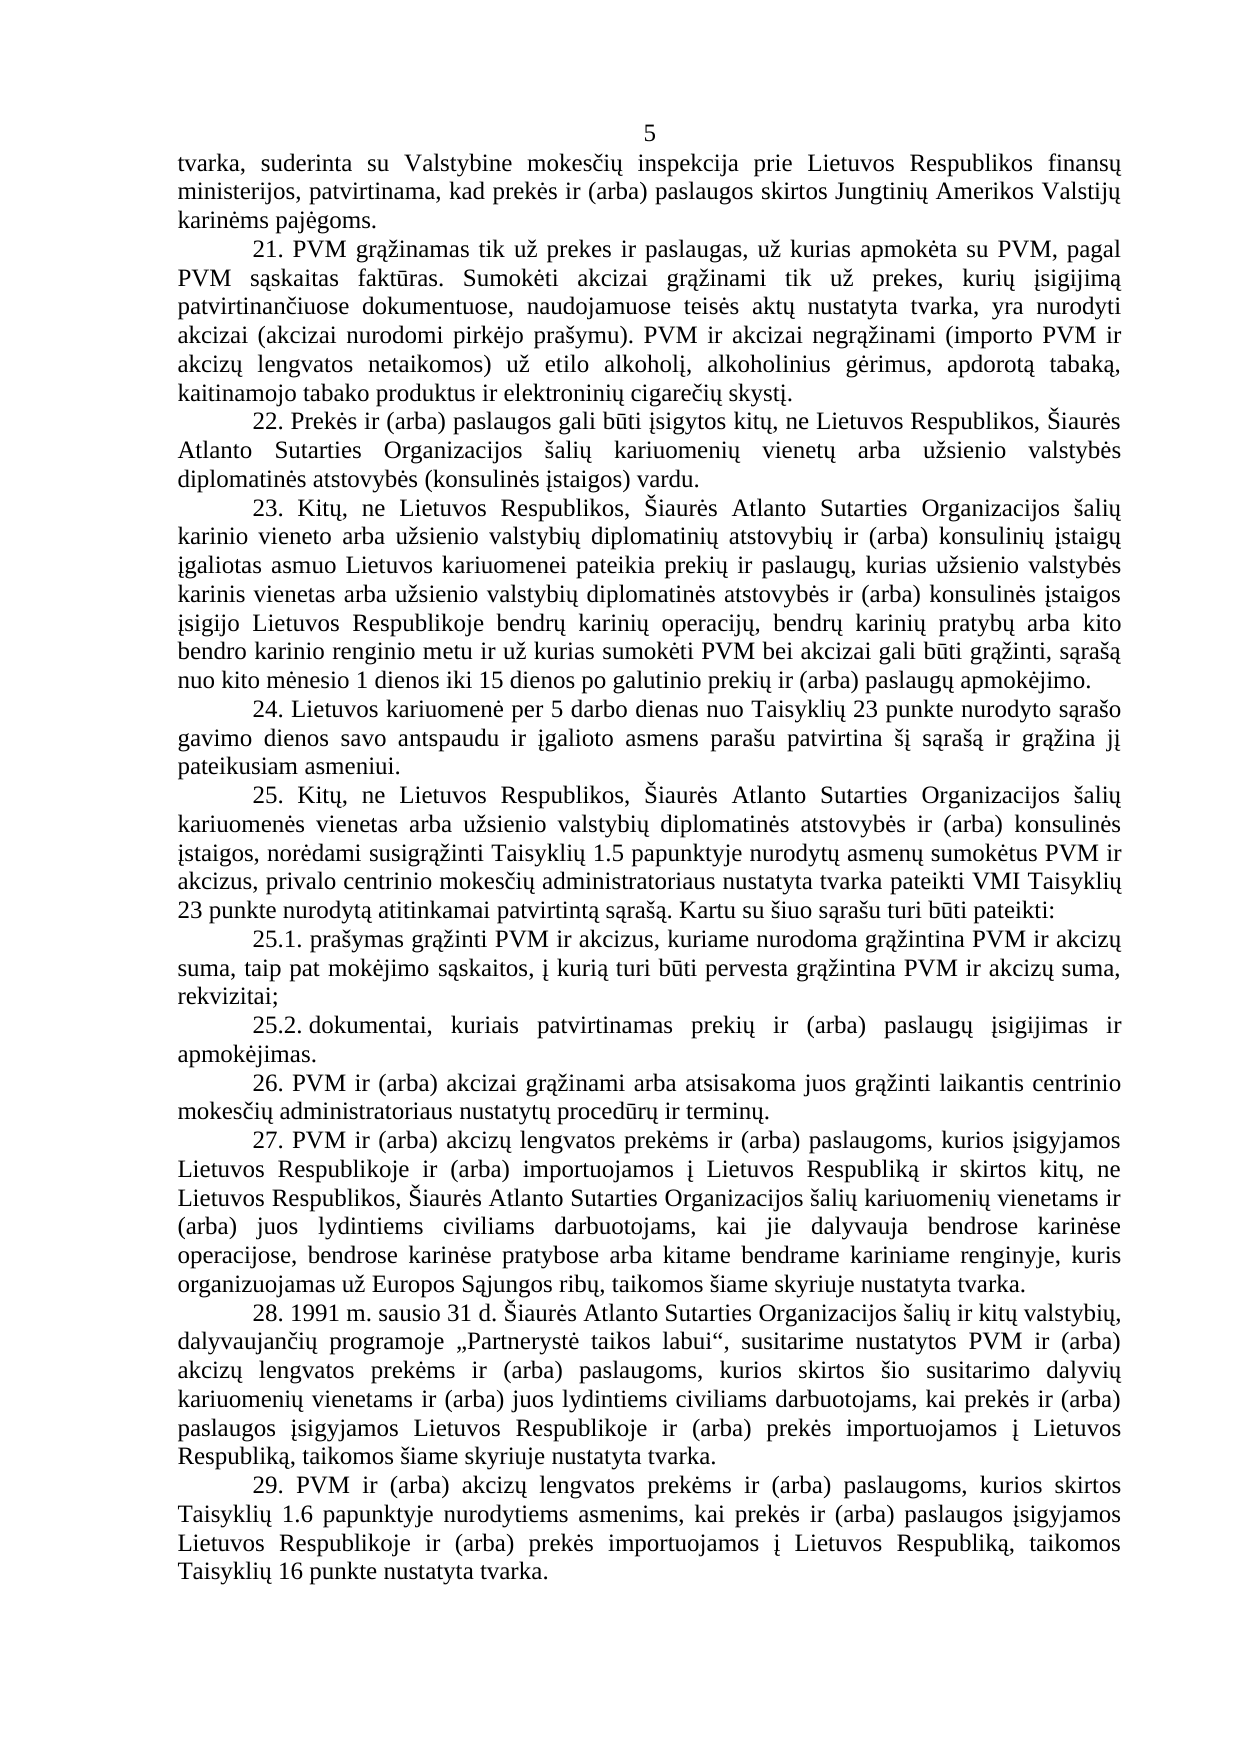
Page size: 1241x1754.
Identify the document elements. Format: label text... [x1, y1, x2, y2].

text tvarka, suderinta su Valstybine mokesčių inspekcija prie Lietuvos Respublikos finansų ministerijos, patvirtinama, kad prekės ir (arba) paslaugos skirtos Jungtinių Amerikos Valstijų karinėms pajėgoms. [177, 148, 1122, 234]
text 29. PVM ir (arba) akcizų lengvatos prekėms ir (arba) paslaugoms, kurios skirtos Taisyklių 1.6 papunktyje nurodytiems asmenims, kai prekės ir (arba) paslaugos įsigyjamos Lietuvos Respublikoje ir (arba) prekės importuojamos į Lietuvos Respubliką, taikomos Taisyklių 16 punkte nustatyta tvarka. [177, 1470, 1122, 1585]
text 22. Prekės ir (arba) paslaugos gali būti įsigytos kitų, ne Lietuvos Respublikos, Šiaurės Atlanto Sutarties Organizacijos šalių kariuomenių vienetų arba užsienio valstybės diplomatinės atstovybės (konsulinės įstaigos) vardu. [177, 406, 1122, 493]
text 26. PVM ir (arba) akcizai grąžinami arba atsisakoma juos grąžinti laikantis centrinio mokesčių administratoriaus nustatytų procedūrų ir terminų. [177, 1068, 1122, 1125]
text 28. 1991 m. sausio 31 d. Šiaurės Atlanto Sutarties Organizacijos šalių ir kitų valstybių, dalyvaujančių programoje „Partnerystė taikos labui“, susitarime nustatytos PVM ir (arba) akcizų lengvatos prekėms ir (arba) paslaugoms, kurios skirtos šio susitarimo dalyvių kariuomenių vienetams ir (arba) juos lydintiems civiliams darbuotojams, kai prekės ir (arba) paslaugos įsigyjamos Lietuvos Respublikoje ir (arba) prekės importuojamos į Lietuvos Respubliką, taikomos šiame skyriuje nustatyta tvarka. [177, 1298, 1122, 1470]
text 21. PVM grąžinamas tik už prekes ir paslaugas, už kurias apmokėta su PVM, pagal PVM sąskaitas faktūras. Sumokėti akcizai grąžinami tik už prekes, kurių įsigijimą patvirtinančiuose dokumentuose, naudojamuose teisės aktų nustatyta tvarka, yra nurodyti akcizai (akcizai nurodomi pirkėjo prašymu). PVM ir akcizai negrąžinami (importo PVM ir akcizų lengvatos netaikomos) už etilo alkoholį, alkoholinius gėrimus, apdorotą tabaką, kaitinamojo tabako produktus ir elektroninių cigarečių skystį. [177, 234, 1122, 406]
text 25.2. dokumentai, kuriais patvirtinamas prekių ir (arba) paslaugų įsigijimas ir apmokėjimas. [177, 1010, 1122, 1068]
text 27. PVM ir (arba) akcizų lengvatos prekėms ir (arba) paslaugoms, kurios įsigyjamos Lietuvos Respublikoje ir (arba) importuojamos į Lietuvos Respubliką ir skirtos kitų, ne Lietuvos Respublikos, Šiaurės Atlanto Sutarties Organizacijos šalių kariuomenių vienetams ir (arba) juos lydintiems civiliams darbuotojams, kai jie dalyvauja bendrose karinėse operacijose, bendrose karinėse pratybose arba kitame bendrame kariniame renginyje, kuris organizuojamas už Europos Sąjungos ribų, taikomos šiame skyriuje nustatyta tvarka. [177, 1125, 1122, 1298]
text 23. Kitų, ne Lietuvos Respublikos, Šiaurės Atlanto Sutarties Organizacijos šalių karinio vieneto arba užsienio valstybių diplomatinių atstovybių ir (arba) konsulinių įstaigų įgaliotas asmuo Lietuvos kariuomenei pateikia prekių ir paslaugų, kurias užsienio valstybės karinis vienetas arba užsienio valstybių diplomatinės atstovybės ir (arba) konsulinės įstaigos įsigijo Lietuvos Respublikoje bendrų karinių operacijų, bendrų karinių pratybų arba kito bendro karinio renginio metu ir už kurias sumokėti PVM bei akcizai gali būti grąžinti, sąrašą nuo kito mėnesio 1 dienos iki 15 dienos po galutinio prekių ir (arba) paslaugų apmokėjimo. [177, 493, 1122, 694]
text 25. Kitų, ne Lietuvos Respublikos, Šiaurės Atlanto Sutarties Organizacijos šalių kariuomenės vienetas arba užsienio valstybių diplomatinės atstovybės ir (arba) konsulinės įstaigos, norėdami susigrąžinti Taisyklių 1.5 papunktyje nurodytų asmenų sumokėtus PVM ir akcizus, privalo centrinio mokesčių administratoriaus nustatyta tvarka pateikti VMI Taisyklių 23 punkte nurodytą atitinkamai patvirtintą sąrašą. Kartu su šiuo sąrašu turi būti pateikti: [177, 780, 1122, 924]
text 24. Lietuvos kariuomenė per 5 darbo dienas nuo Taisyklių 23 punkte nurodyto sąrašo gavimo dienos savo antspaudu ir įgalioto asmens parašu patvirtina šį sąrašą ir grąžina jį pateikusiam asmeniui. [177, 694, 1122, 780]
text 25.1. prašymas grąžinti PVM ir akcizus, kuriame nurodoma grąžintina PVM ir akcizų suma, taip pat mokėjimo sąskaitos, į kurią turi būti pervesta grąžintina PVM ir akcizų suma, rekvizitai; [177, 924, 1122, 1010]
